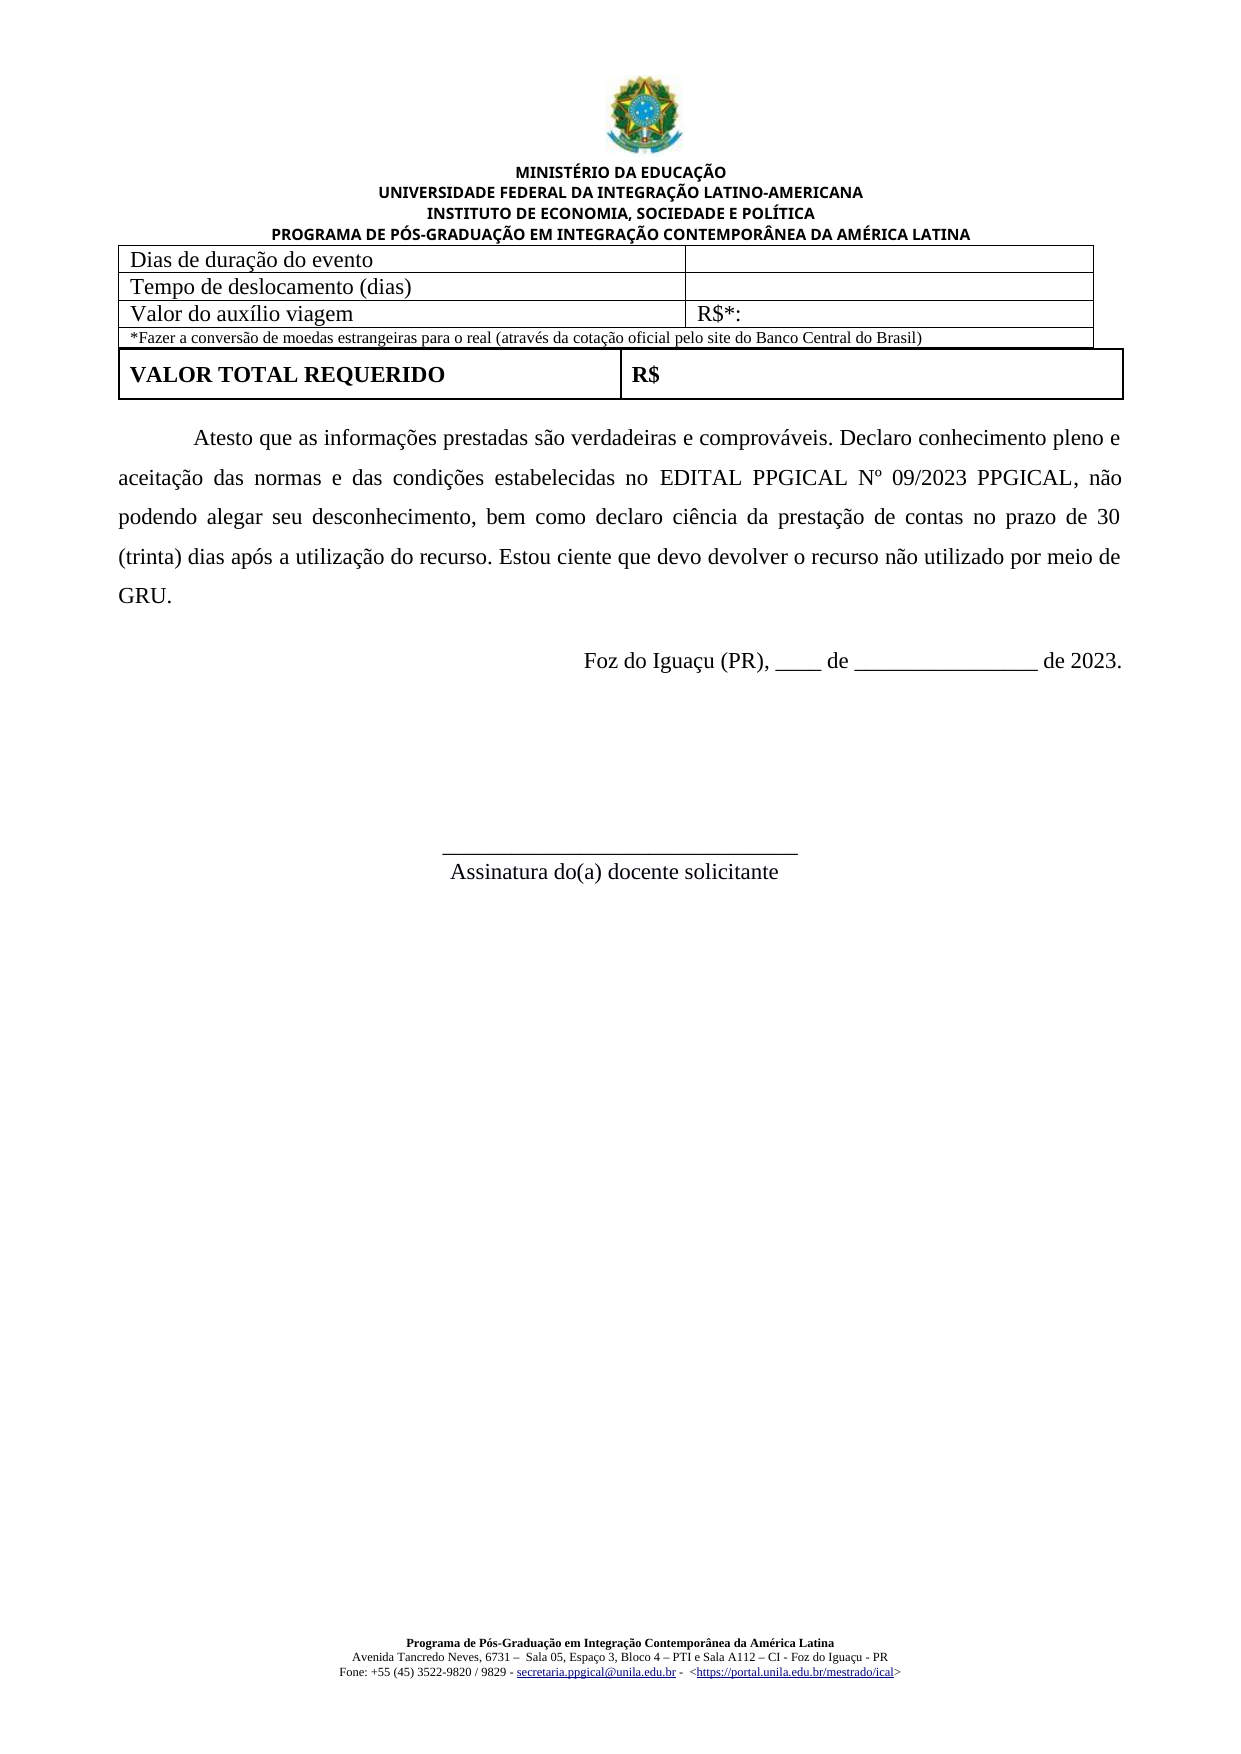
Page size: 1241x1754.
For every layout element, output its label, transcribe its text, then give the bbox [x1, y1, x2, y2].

picture [605, 75, 686, 157]
table_header R$ [622, 350, 1122, 397]
table_cell R$*: [686, 301, 1093, 327]
table_cell Valor do auxílio viagem [119, 301, 685, 327]
table_header VALOR TOTAL REQUERIDO [120, 350, 620, 397]
text Foz do Iguaçu (PR), ____ de ________________ de 2023. [118, 647, 1122, 673]
text Atesto que as informações prestadas são verdadeiras e comprováveis. Declaro conhecimento pleno e aceitação das normas e das condições estabelecidas no EDITAL PPGICAL Nº 09/2023 PPGICAL, não podendo alegar seu desconhecimento, bem como declaro ciência da prestação de contas no prazo de 30 (trinta) dias após a utilização do recurso. Estou ciente que devo devolver o recurso não utilizado por meio de GRU. [118, 424, 1122, 609]
table_cell [686, 246, 1093, 272]
table_cell *Fazer a conversão de moedas estrangeiras para o real (através da cotação oficial pelo site do Banco Central do Brasil) [119, 328, 1093, 347]
text _______________________________ [118, 831, 1122, 858]
table_cell Dias de duração do evento [119, 246, 685, 272]
table_cell Tempo de deslocamento (dias) [119, 273, 685, 299]
table_cell [686, 273, 1093, 299]
text Assinatura do(a) docente solicitante [118, 858, 1111, 884]
